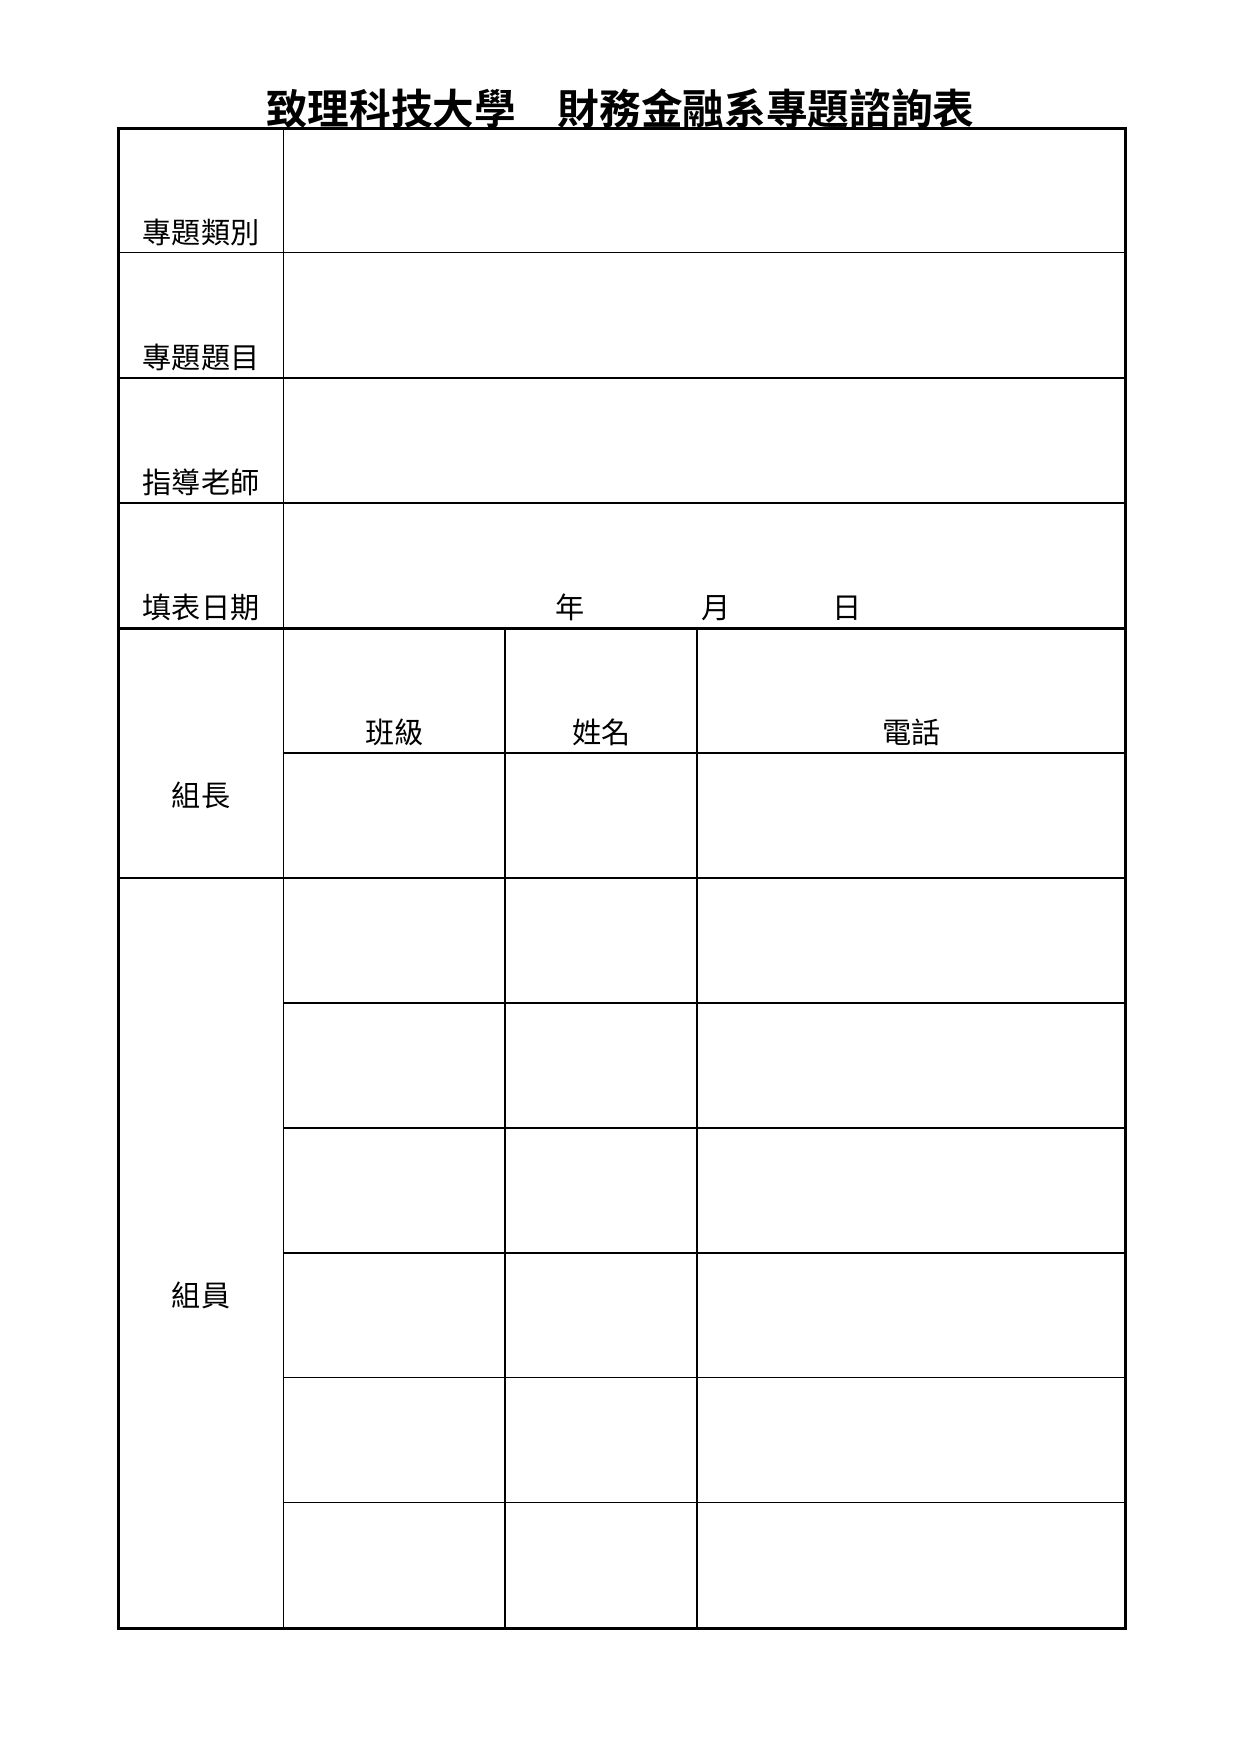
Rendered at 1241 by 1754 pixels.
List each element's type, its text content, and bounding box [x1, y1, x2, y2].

table_cell [698, 879, 1124, 1002]
table_cell 填表日期 [120, 504, 283, 627]
text 致理科技大學 財務金融系專題諮詢表 [118, 64, 1122, 127]
table_cell 組長 [120, 630, 283, 877]
table_header 專題類別 [120, 130, 283, 252]
table_cell [284, 379, 1124, 502]
table_cell [698, 1129, 1124, 1252]
table_cell [284, 754, 504, 877]
table_cell 班級 [284, 630, 504, 752]
table_cell [284, 1503, 504, 1627]
table_cell [284, 879, 504, 1002]
table_cell [284, 1378, 504, 1502]
table_cell [698, 1378, 1124, 1502]
table_cell 專題題目 [120, 253, 283, 377]
table_cell [284, 1254, 504, 1377]
table_cell [506, 754, 696, 877]
table_cell [284, 1129, 504, 1252]
table_cell [698, 1254, 1124, 1377]
table_header [284, 130, 1124, 252]
table_cell 姓名 [506, 630, 696, 752]
table_cell [506, 1503, 696, 1627]
table_cell [506, 879, 696, 1002]
table_cell [506, 1004, 696, 1127]
table_cell 組員 [120, 879, 283, 1627]
table_cell [284, 1004, 504, 1127]
table_cell [506, 1254, 696, 1377]
table_cell [698, 1503, 1124, 1627]
table_cell [506, 1378, 696, 1502]
table_cell 指導老師 [120, 379, 283, 502]
table_cell 電話 [698, 630, 1124, 752]
table_cell [698, 1004, 1124, 1127]
table_cell 年 月 日 [284, 504, 1124, 627]
table_cell [284, 253, 1124, 377]
table_cell [698, 754, 1124, 877]
table_cell [506, 1129, 696, 1252]
